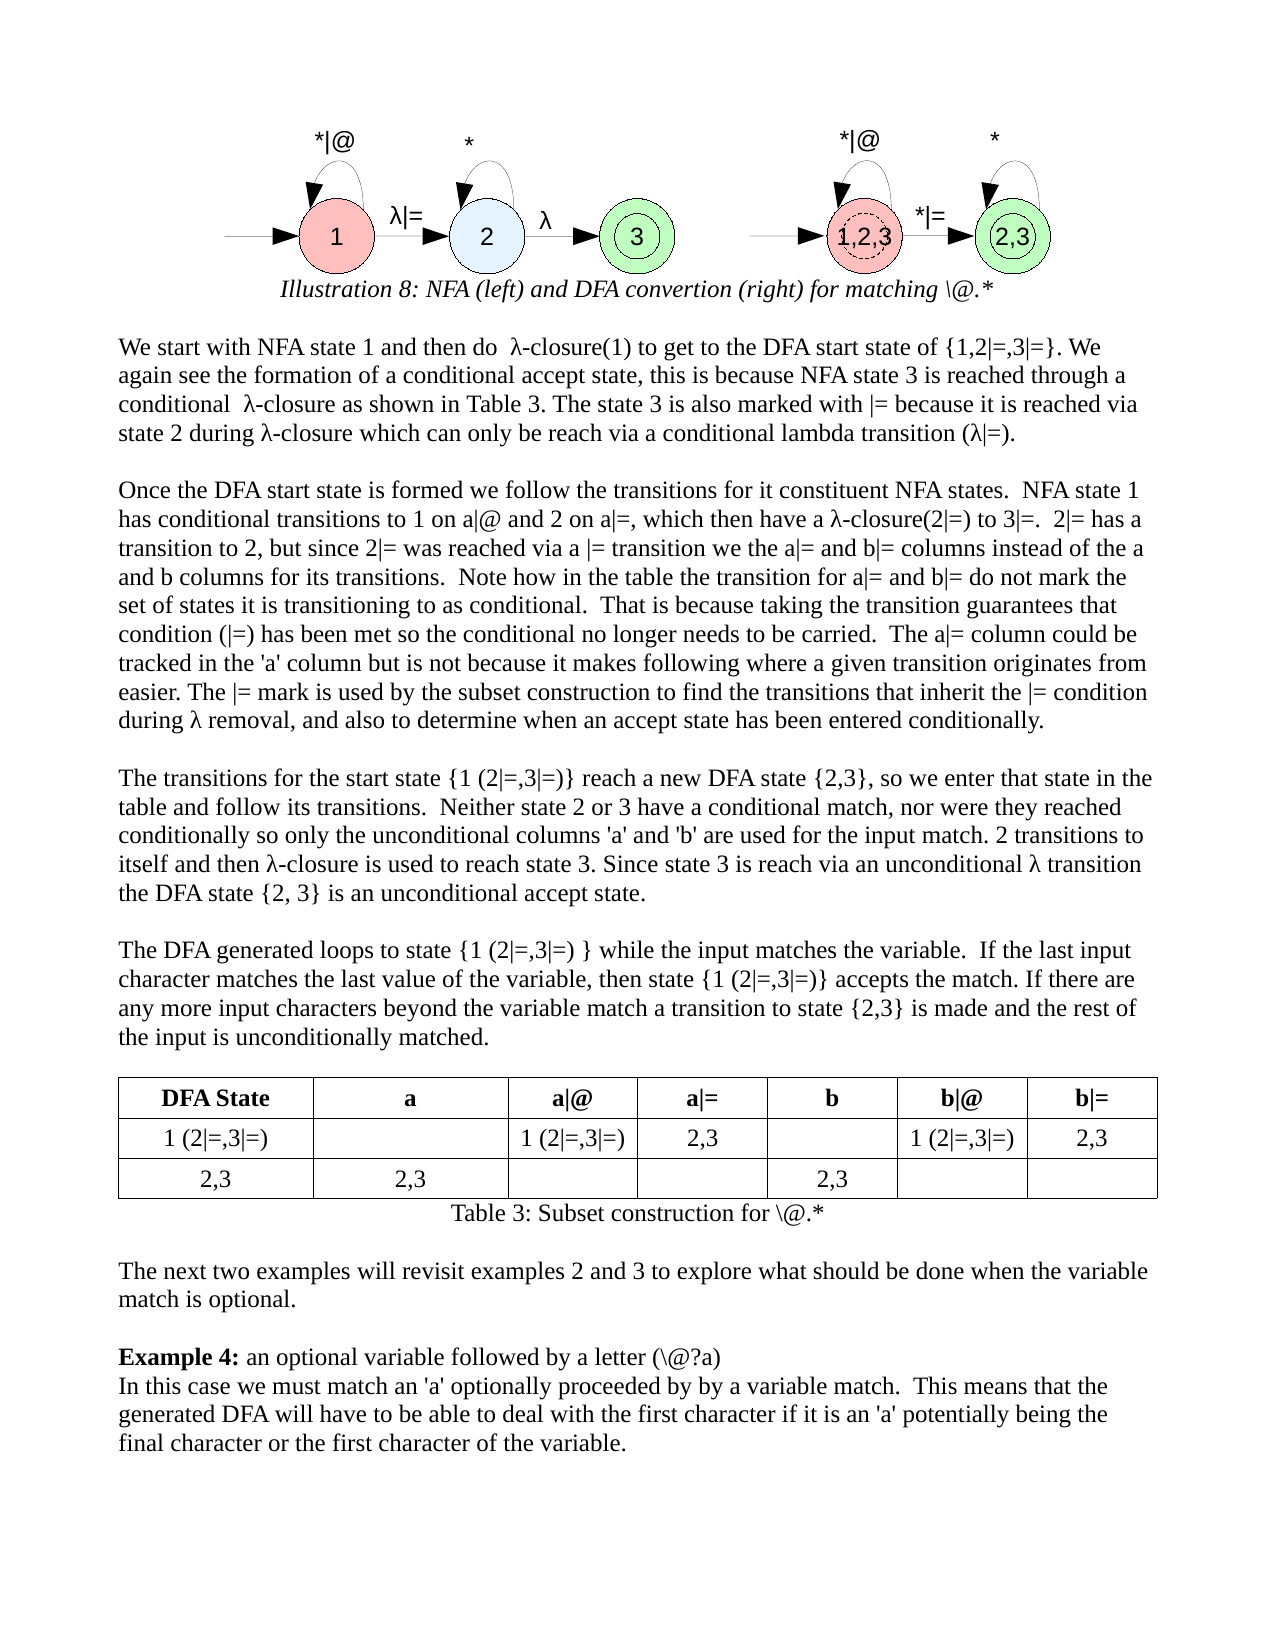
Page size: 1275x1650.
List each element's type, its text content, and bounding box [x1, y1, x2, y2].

table_header a|@ [509, 1078, 637, 1117]
table_cell 1 (2|=,3|=) [119, 1119, 313, 1158]
table_header DFA State [119, 1078, 313, 1117]
table_cell [768, 1119, 897, 1158]
text Illustration 8: NFA (left) and DFA convertion (right) for matching \@.* [224, 131, 1051, 303]
text *|@ [827, 198, 903, 273]
text The DFA generated loops to state {1 (2|=,3|=) } while the input matches the variable. If the last input character matches the last value of the variable, then state {1 (2|=,3|=)} accepts the match. If there are any more input characters beyond the variable match a transition to state {2,3} is made and the rest of the input is unconditionally matched. [118, 936, 1157, 1051]
table_header b|@ [898, 1078, 1027, 1117]
text The next two examples will revisit examples 2 and 3 to explore what should be done when the variable match is optional. [118, 1256, 1157, 1313]
table_cell 2,3 [638, 1119, 767, 1158]
table_cell 1 (2|=,3|=) [509, 1119, 637, 1158]
table_cell [314, 1119, 508, 1158]
table_cell [509, 1159, 637, 1198]
text Example 4: an optional variable followed by a letter (\@?a) [118, 1342, 1157, 1371]
table_cell [898, 1159, 1027, 1198]
table_header b|= [1028, 1078, 1157, 1117]
table_cell 1 (2|=,3|=) [898, 1119, 1027, 1158]
table_cell [1028, 1159, 1157, 1198]
text *|@ [299, 198, 375, 273]
text Table 3: Subset construction for \@.* [118, 1199, 1157, 1227]
table_header b [768, 1078, 897, 1117]
table_header a|= [638, 1078, 767, 1117]
text Once the DFA start state is formed we follow the transitions for it constituent NFA states. NFA state 1 has conditional transitions to 1 on a|@ and 2 on a|=, which then have a λ-closure(2|=) to 3|=. 2|= has a transition to 2, but since 2|= was reached via a |= transition we the a|= and b|= columns instead of the a and b columns for its transitions. Note how in the table the transition for a|= and b|= do not mark the set of states it is transitioning to as conditional. That is because taking the transition guarantees that condition (|=) has been met so the conditional no longer needs to be carried. The a|= column could be tracked in the 'a' column but is not because it makes following where a given transition originates from easier. The |= mark is used by the subset construction to find the transitions that inherit the |= condition during λ removal, and also to determine when an accept state has been entered conditionally. [118, 476, 1157, 734]
table_cell 2,3 [1028, 1119, 1157, 1158]
table_cell 2,3 [119, 1159, 313, 1198]
table_header a [314, 1078, 508, 1117]
table_cell 2,3 [768, 1159, 897, 1198]
text The transitions for the start state {1 (2|=,3|=)} reach a new DFA state {2,3}, so we enter that state in the table and follow its transitions. Neither state 2 or 3 have a conditional match, nor were they reached conditionally so only the unconditional columns 'a' and 'b' are used for the input match. 2 transitions to itself and then λ-closure is used to reach state 3. Since state 3 is reach via an unconditional λ transition the DFA state {2, 3} is an unconditional accept state. [118, 763, 1157, 907]
text In this case we must match an 'a' optionally proceeded by by a variable match. This means that the generated DFA will have to be able to deal with the first character if it is an 'a' potentially being the final character or the first character of the variable. [118, 1371, 1157, 1457]
table_cell [449, 198, 525, 273]
table_cell [638, 1159, 767, 1198]
text We start with NFA state 1 and then do λ-closure(1) to get to the DFA start state of {1,2|=,3|=}. We again see the formation of a conditional accept state, this is because NFA state 3 is reached through a conditional λ-closure as shown in Table 3. The state 3 is also marked with |= because it is reached via state 2 during λ-closure which can only be reach via a conditional lambda transition (λ|=). [118, 332, 1157, 447]
table_cell 2,3 [314, 1159, 508, 1198]
